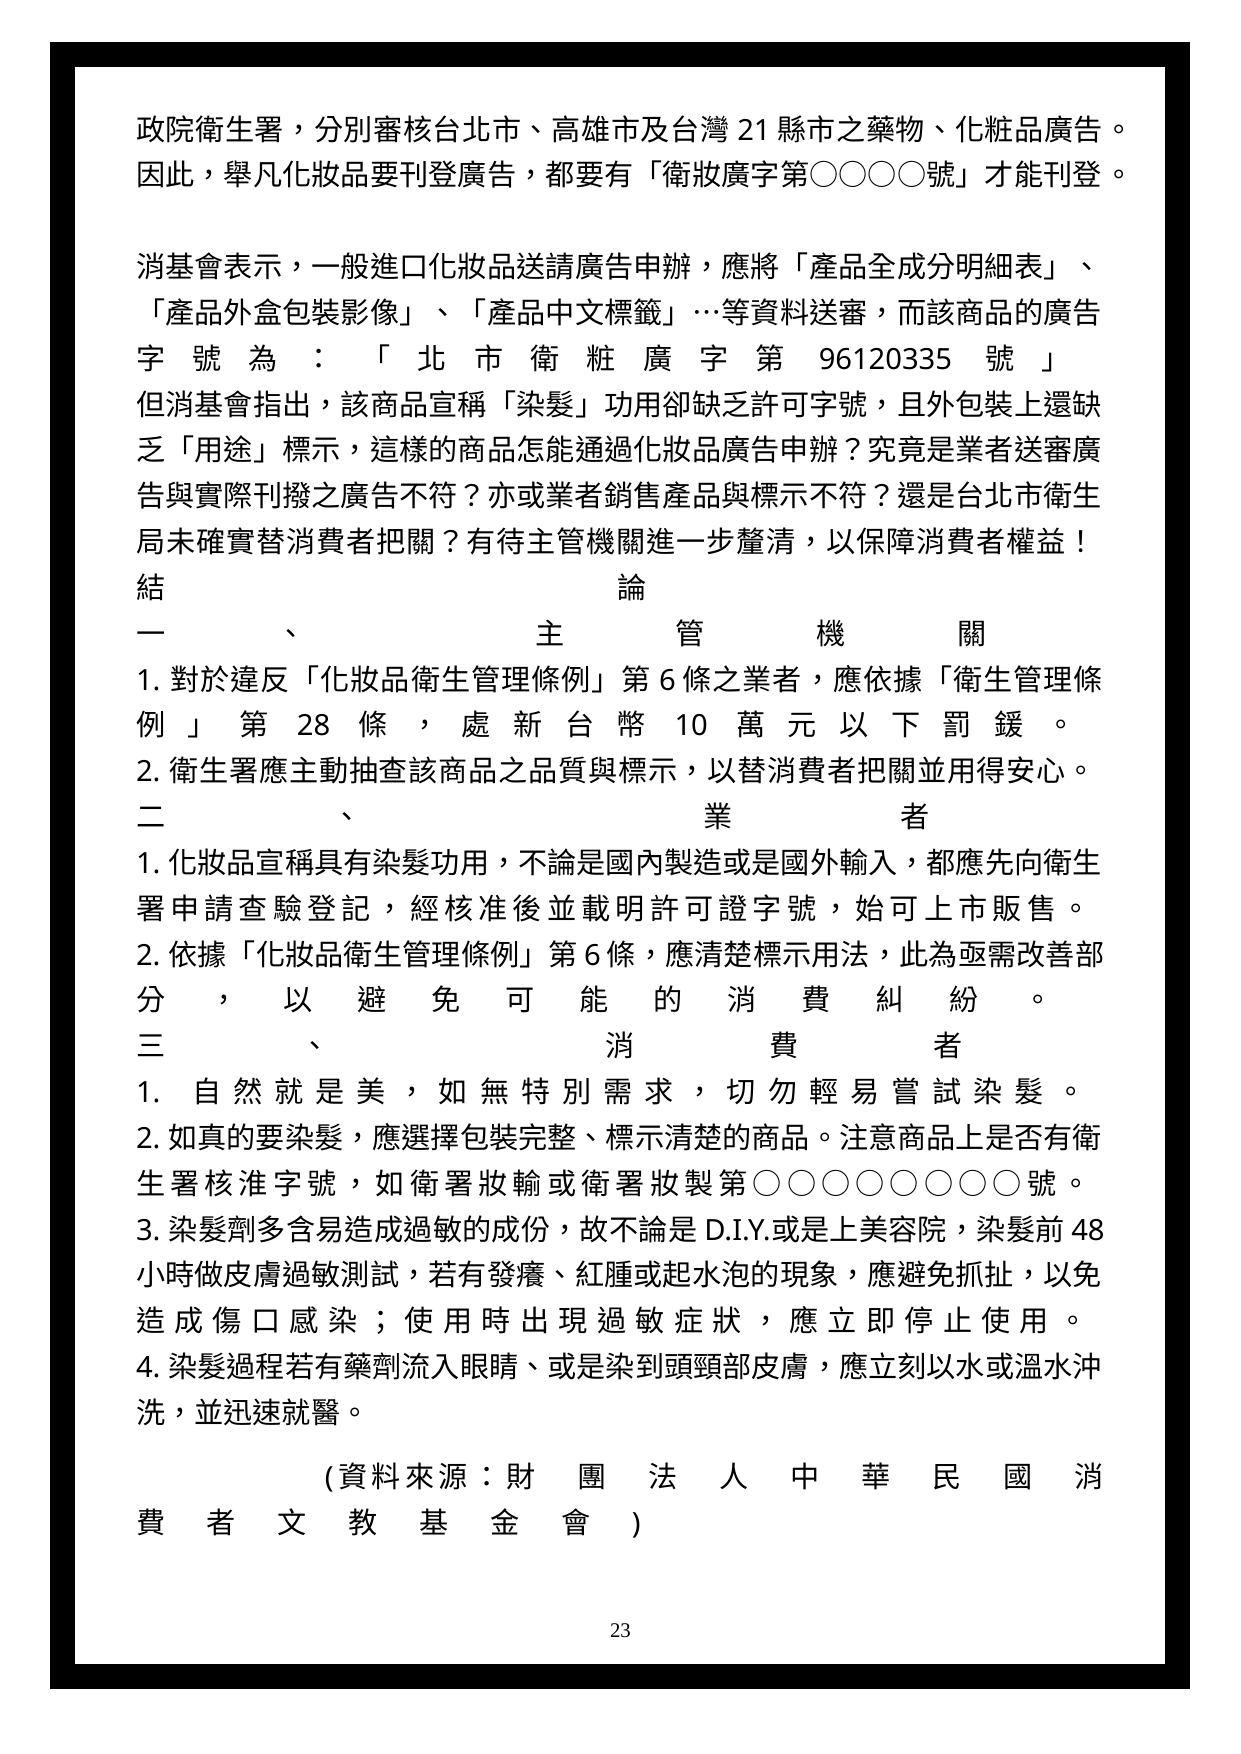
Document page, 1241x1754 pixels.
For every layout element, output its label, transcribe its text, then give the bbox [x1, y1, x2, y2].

text 「染髮」不再是搞怪人士的專利，現今染髮的觀念變得非常開放，對於頭髮顏色的需求也越趨頻繁，無論是常見的白髮染黑髮，還是為了時髦而改變髮色，都顯示染髮已因時代的改變而普遍了。 由於染髮劑含有化學成分，不僅聞起來刺鼻，還容易造成皮膚紅腫、過敏，更曾有研究報告警告，染髮劑所含的化學成分，恐會提高罹癌危險，讓人在染髮之際，難免有幾分不安。 近日電視購物頻道推出一種宣稱可以洗髮兼染髮的商品－「螺髮」，強調純天然的染髮劑，從植物中萃取原料，不傷身體也不傷髮質，還能保護秀髮，讓欲染髮的消費者躍躍欲試！ 一、 宣稱「染髮」功用，卻無許可字號？！ 消基會指出，化妝品宣稱具有染髮、燙髮、防曬、美白、止汗及預防面皰等功用，依規定不論是國內製造或是國外輸入，都應先向衛生署申請查驗登記，經核准後並載明許可證字號：「衛署妝製字第○○○○○○○○號」、「衛署妝輸字第○○○○○○○○號」、「衛署妝陸輸字第○○○○○○○○號」，才可以上市販售。 而若商品未含衛生署所公告的染髮劑藥物成分，即無染髮功用，也就不能宣稱可「染髮」！換言之，近日購物電視台強力播放的「螺髮」商品，宣稱染髮功用，卻又未申請許可字號，即已涉嫌違法！ 二、 商品缺乏「用途」標示 依據《化妝品衛生管理條例》第6條：「化粧品之標籤、仿單或包裝，應依中央衛生主管機關之規定，分別刊載1.廠名、2.地址、3.品名、4.許可證或核准字號、5.成分、6.用途、7.用法、8.重量或容量、9.批號或出廠日期。10.經中央衛生主管機關指定公告者，並應刊載保存方法以及保存期限。」 透過該電視購物台實體店面購買「螺髮」商品，檢視其包裝，消基會發現缺乏「用途」說明！消基會指出，化妝品標示用途的意義，是規範廠商依其產品所添加的成分實際標示用途，以避免誇大不實或涉及療效的詞句，而誤導消費者。 消基會表示，缺乏「用途」標示之化妝品，已經違反法規，依同法第28條：「違反第6條規定者，處新台幣10萬元以下罰鍰；其妨害衛生之物品沒入銷燬之。」 三、 中央、地方不同調？！ 目前藥物、化粧品之審核單位有台北市政府衛生局、高雄市政府衛生局及行政院衛生署，分別審核台北市、高雄市及台灣21縣市之藥物、化粧品廣告。因此，舉凡化妝品要刊登廣告，都要有「衛妝廣字第○○○○號」才能刊登。 消基會表示，一般進口化妝品送請廣告申辦，應將「產品全成分明細表」、「產品外盒包裝影像」、「產品中文標籤」…等資料送審，而該商品的廣告字號為：「北市衛粧廣字第96120335號」 但消基會指出，該商品宣稱「染髮」功用卻缺乏許可字號，且外包裝上還缺乏「用途」標示，這樣的商品怎能通過化妝品廣告申辦？究竟是業者送審廣告與實際刊撥之廣告不符？亦或業者銷售產品與標示不符？還是台北市衛生局未確實替消費者把關？有待主管機關進一步釐清，以保障消費者權益！ 結論 一、 主管機關 1. 對於違反「化妝品衛生管理條例」第6條之業者，應依據「衛生管理條例」第28條，處新台幣10萬元以下罰鍰。 2. 衛生署應主動抽查該商品之品質與標示，以替消費者把關並用得安心。 二、 業者 1. 化妝品宣稱具有染髮功用，不論是國內製造或是國外輸入，都應先向衛生署申請查驗登記，經核准後並載明許可證字號，始可上市販售。 2. 依據「化妝品衛生管理條例」第6條，應清楚標示用法，此為亟需改善部分，以避免可能的消費糾紛。 三、 消費者 1. 自然就是美，如無特別需求，切勿輕易嘗試染髮。 2. 如真的要染髮，應選擇包裝完整、標示清楚的商品。注意商品上是否有衛生署核淮字號，如衛署妝輸或衛署妝製第○○○○○○○○號。 3. 染髮劑多含易造成過敏的成份，故不論是D.I.Y.或是上美容院，染髮前48小時做皮膚過敏測試，若有發癢、紅腫或起水泡的現象，應避免抓扯，以免造成傷口感染；使用時出現過敏症狀，應立即停止使用。 4. 染髮過程若有藥劑流入眼睛、或是染到頭頸部皮膚，應立刻以水或溫水沖洗，並迅速就醫。 [136, 103, 1104, 1432]
text (資料來源：財團法人中華民國消費者文教基金會) [136, 1451, 1104, 1543]
